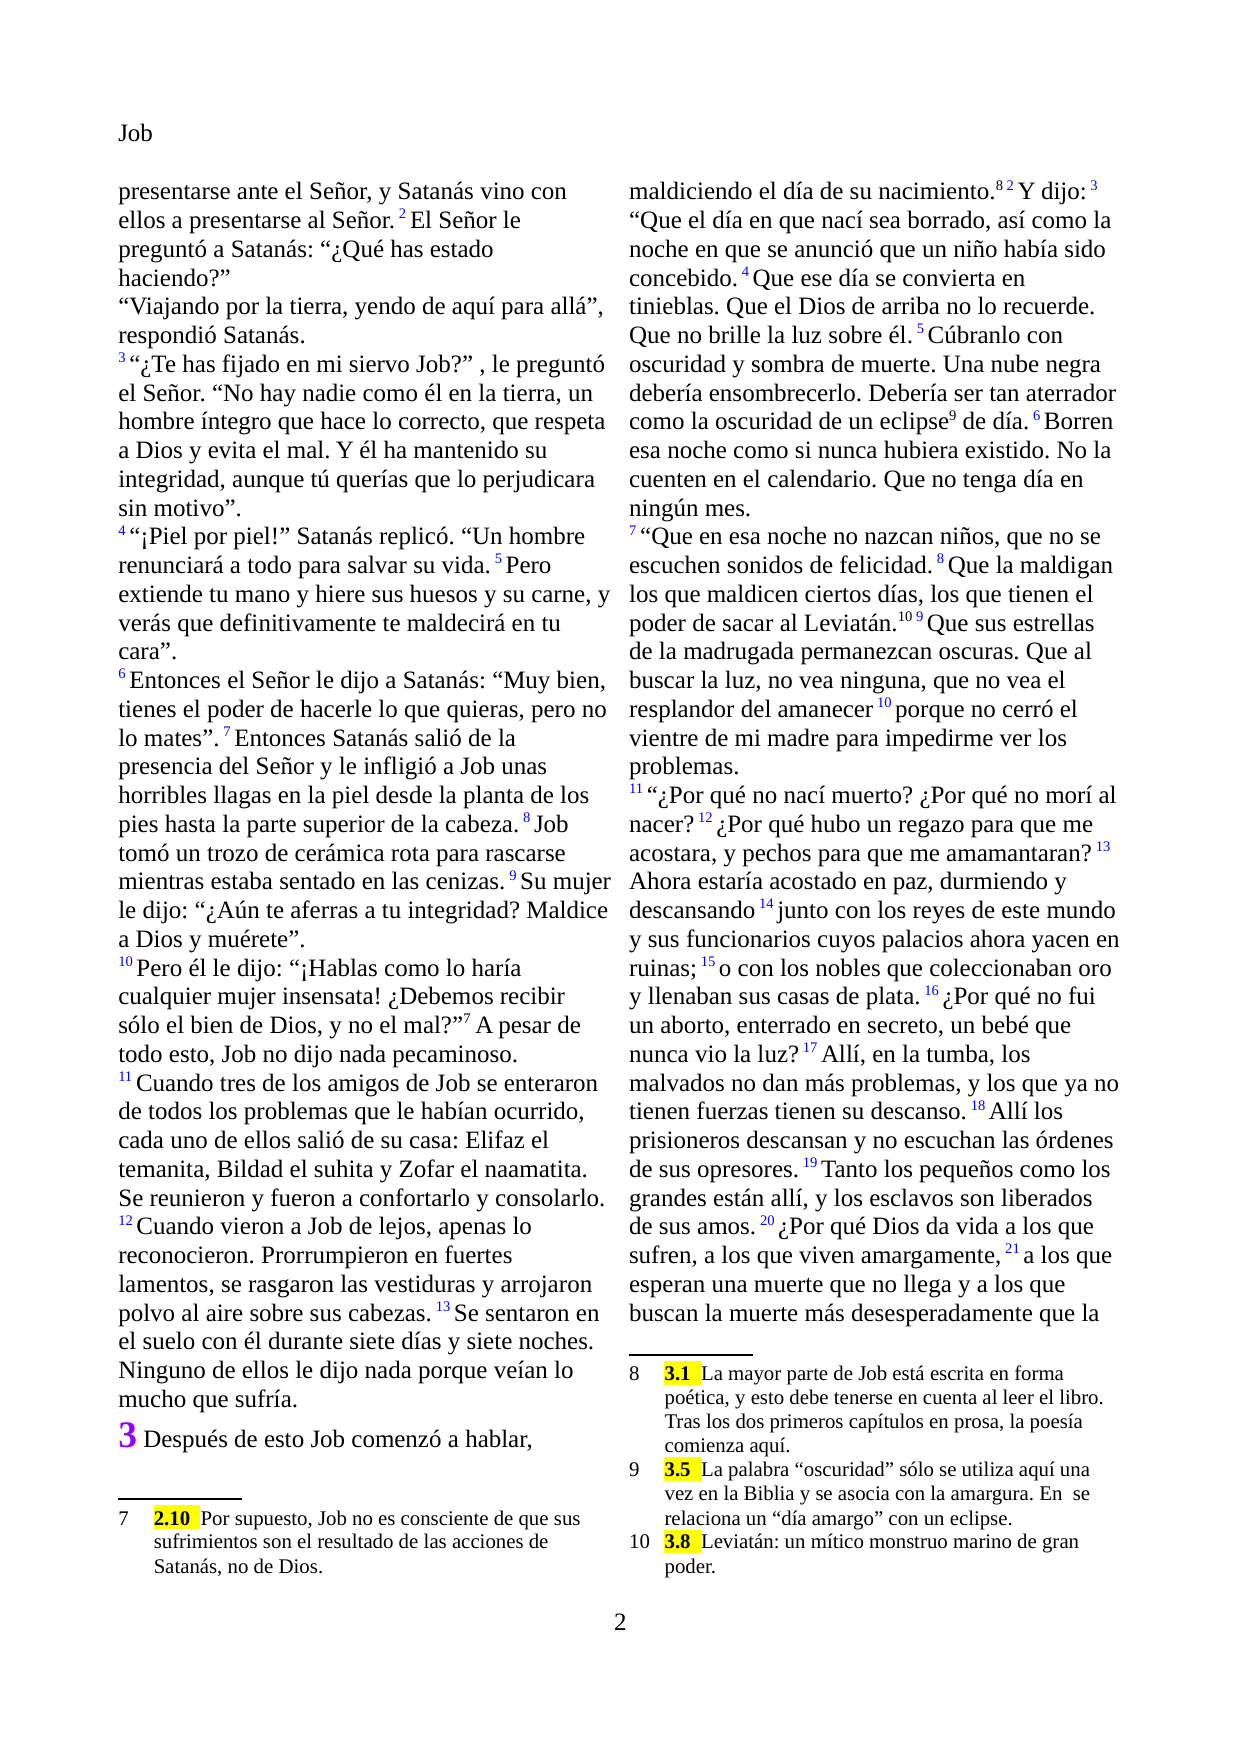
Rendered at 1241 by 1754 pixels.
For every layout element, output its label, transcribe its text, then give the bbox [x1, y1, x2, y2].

text maldiciendo el día de su nacimiento. 2 Y dijo: 3 “Que el día en que nací sea borrado, así como la noche en que se anunció que un niño había sido concebido. 4 Que ese día se convierta en tinieblas. Que el Dios de arriba no lo recuerde. Que no brille la luz sobre él. 5 Cúbranlo con oscuridad y sombra de muerte. Una nube negra debería ensombrecerlo. Debería ser tan aterrador como la oscuridad de un eclipse de día. 6 Borren esa noche como si nunca hubiera existido. No la cuenten en el calendario. Que no tenga día en ningún mes. [629, 176, 1122, 521]
text 3.1 La mayor parte de Job está escrita en forma poética, y esto debe tenerse en cuenta al leer el libro. Tras los dos primeros capítulos en prosa, la poesía comienza aquí. [629, 1361, 1122, 1457]
text 3 “¿Te has fijado en mi siervo Job?” , le preguntó el Señor. “No hay nadie como él en la tierra, un hombre íntegro que hace lo correcto, que respeta a Dios y evita el mal. Y él ha mantenido su integridad, aunque tú querías que lo perjudicara sin motivo”. [118, 349, 611, 521]
text 11 “¿Por qué no nací muerto? ¿Por qué no morí al nacer? 12 ¿Por qué hubo un regazo para que me acostara, y pechos para que me amamantaran? 13 Ahora estaría acostado en paz, durmiendo y descansando 14 junto con los reyes de este mundo y sus funcionarios cuyos palacios ahora yacen en ruinas; 15 o con los nobles que coleccionaban oro y llenaban sus casas de plata. 16 ¿Por qué no fui un aborto, enterrado en secreto, un bebé que nunca vio la luz? 17 Allí, en la tumba, los malvados no dan más problemas, y los que ya no tienen fuerzas tienen su descanso. 18 Allí los prisioneros descansan y no escuchan las órdenes de sus opresores. 19 Tanto los pequeños como los grandes están allí, y los esclavos son liberados de sus amos. 20 ¿Por qué Dios da vida a los que sufren, a los que viven amargamente, 21 a los que esperan una muerte que no llega y a los que buscan la muerte más desesperadamente que la [629, 780, 1122, 1326]
text “Viajando por la tierra, yendo de aquí para allá”, respondió Satanás. [118, 291, 611, 349]
text 4 “¡Piel por piel!” Satanás replicó. “Un hombre renunciará a todo para salvar su vida. 5 Pero extiende tu mano y hiere sus huesos y su carne, y verás que definitivamente te maldecirá en tu cara”. [118, 521, 611, 665]
text presentarse ante el Señor, y Satanás vino con ellos a presentarse al Señor. 2 El Señor le preguntó a Satanás: “¿Qué has estado haciendo?” [118, 176, 611, 291]
text 2.10 Por supuesto, Job no es consciente de que sus sufrimientos son el resultado de las acciones de Satanás, no de Dios. [118, 1505, 611, 1578]
text 3.5 La palabra “oscuridad” sólo se utiliza aquí una vez en la Biblia y se asocia con la amargura. En se relaciona un “día amargo” con un eclipse. [629, 1457, 1122, 1529]
text 10 Pero él le dijo: “¡Hablas como lo haría cualquier mujer insensata! ¿Debemos recibir sólo el bien de Dios, y no el mal?” A pesar de todo esto, Job no dijo nada pecaminoso. [118, 953, 611, 1068]
text 3 Después de esto Job comenzó a hablar, [118, 1413, 611, 1456]
text 6 Entonces el Señor le dijo a Satanás: “Muy bien, tienes el poder de hacerle lo que quieras, pero no lo mates”. 7 Entonces Satanás salió de la presencia del Señor y le infligió a Job unas horribles llagas en la piel desde la planta de los pies hasta la parte superior de la cabeza. 8 Job tomó un trozo de cerámica rota para rascarse mientras estaba sentado en las cenizas. 9 Su mujer le dijo: “¿Aún te aferras a tu integridad? Maldice a Dios y muérete”. [118, 665, 611, 953]
text 7 “Que en esa noche no nazcan niños, que no se escuchen sonidos de felicidad. 8 Que la maldigan los que maldicen ciertos días, los que tienen el poder de sacar al Leviatán. 9 Que sus estrellas de la madrugada permanezcan oscuras. Que al buscar la luz, no vea ninguna, que no vea el resplandor del amanecer 10 porque no cerró el vientre de mi madre para impedirme ver los problemas. [629, 521, 1122, 780]
text 3.8 Leviatán: un mítico monstruo marino de gran poder. [629, 1529, 1122, 1578]
text 11 Cuando tres de los amigos de Job se enteraron de todos los problemas que le habían ocurrido, cada uno de ellos salió de su casa: Elifaz el temanita, Bildad el suhita y Zofar el naamatita. Se reunieron y fueron a confortarlo y consolarlo. 12 Cuando vieron a Job de lejos, apenas lo reconocieron. Prorrumpieron en fuertes lamentos, se rasgaron las vestiduras y arrojaron polvo al aire sobre sus cabezas. 13 Se sentaron en el suelo con él durante siete días y siete noches. Ninguno de ellos le dijo nada porque veían lo mucho que sufría. [118, 1068, 611, 1413]
